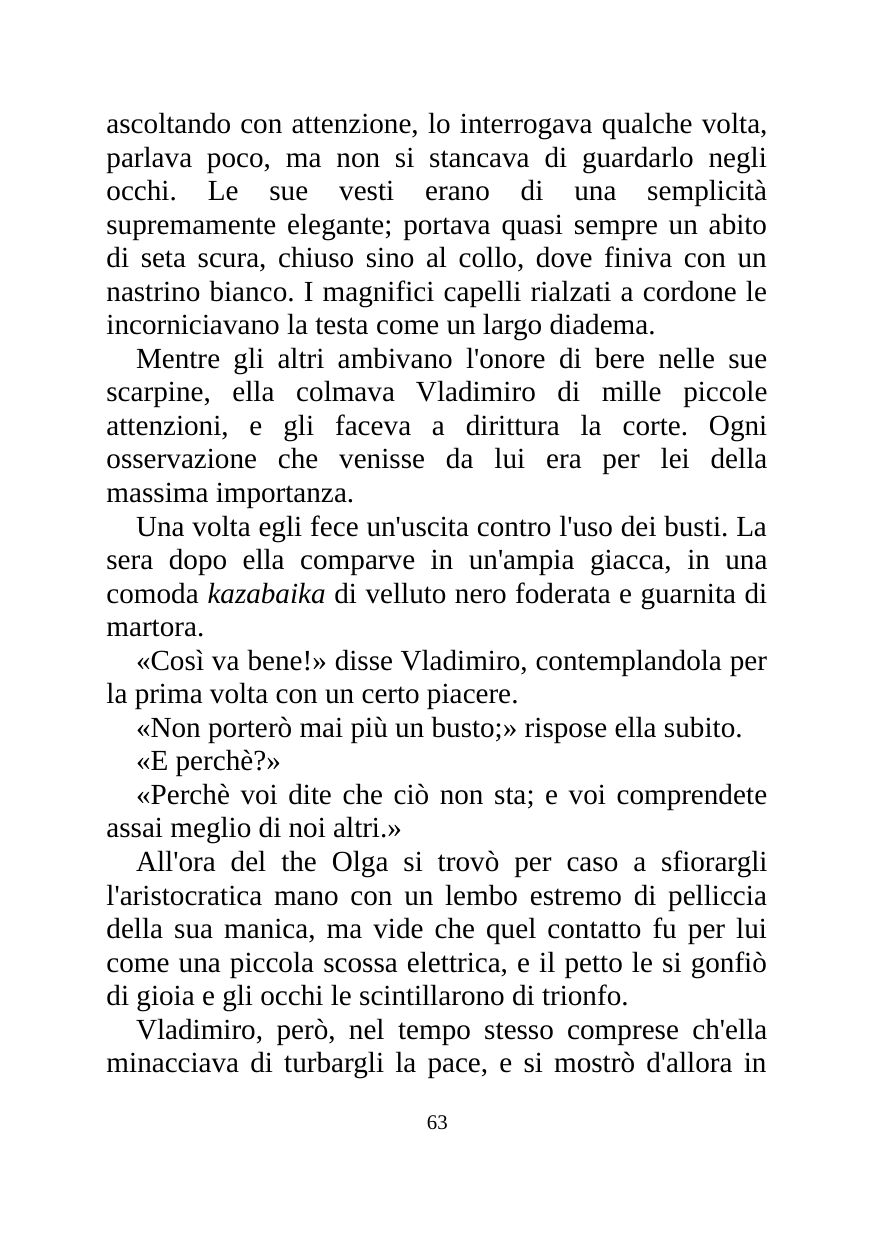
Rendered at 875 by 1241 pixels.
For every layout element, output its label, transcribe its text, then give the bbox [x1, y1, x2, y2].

text «Così va bene!» disse Vladimiro, contemplandola per la prima volta con un certo piacere. [106, 643, 768, 710]
text Vladimiro, però, nel tempo stesso comprese ch'ella minacciava di turbargli la pace, e si mostrò d'allora in [106, 1012, 768, 1079]
text All'ora del the Olga si trovò per caso a sfiorargli l'aristocratica mano con un lembo estremo di pelliccia della sua manica, ma vide che quel contatto fu per lui come una piccola scossa elettrica, e il petto le si gonfiò di gioia e gli occhi le scintillarono di trionfo. [106, 844, 768, 1012]
text Mentre gli altri ambivano l'onore di bere nelle sue scarpine, ella colmava Vladimiro di mille piccole attenzioni, e gli faceva a dirittura la corte. Ogni osservazione che venisse da lui era per lei della massima importanza. [106, 341, 768, 509]
text Una volta egli fece un'uscita contro l'uso dei busti. La sera dopo ella comparve in un'ampia giacca, in una comoda kazabaika di velluto nero foderata e guarnita di martora. [106, 509, 768, 643]
text ascoltando con attenzione, lo interrogava qualche volta, parlava poco, ma non si stancava di guardarlo negli occhi. Le sue vesti erano di una semplicità supremamente elegante; portava quasi sempre un abito di seta scura, chiuso sino al collo, dove finiva con un nastrino bianco. I magnifici capelli rialzati a cordone le incorniciavano la testa come un largo diadema. [106, 106, 768, 341]
text «Non porterò mai più un busto;» rispose ella subito. [106, 710, 768, 743]
text «E perchè?» [106, 743, 768, 777]
text «Perchè voi dite che ciò non sta; e voi comprendete assai meglio di noi altri.» [106, 777, 768, 844]
